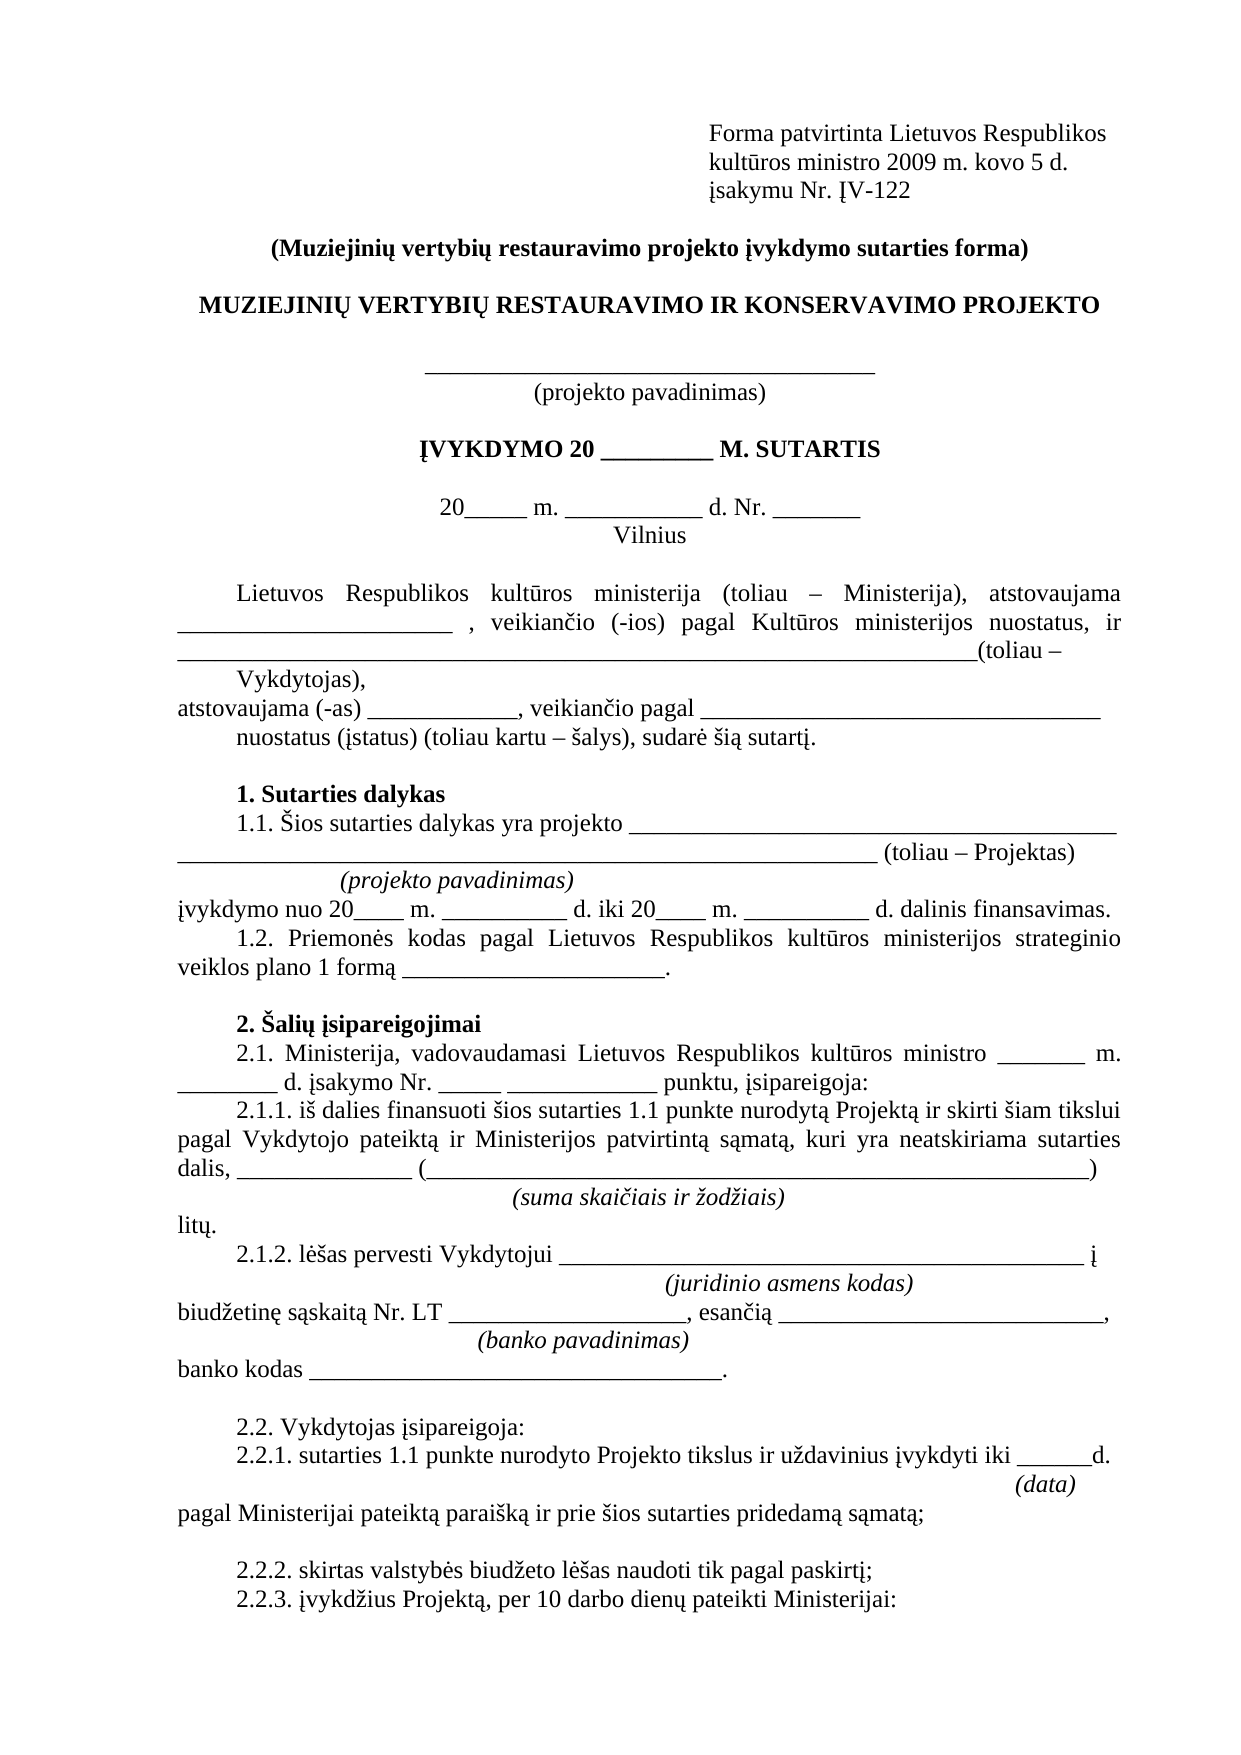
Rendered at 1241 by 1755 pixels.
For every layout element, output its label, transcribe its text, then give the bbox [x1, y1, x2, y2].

text įsakymu Nr. ĮV-122 [177, 176, 1122, 204]
text (banko pavadinimas) [177, 1326, 1122, 1354]
text litų. [177, 1211, 1122, 1239]
text (Muziejinių vertybių restauravimo projekto įvykdymo sutarties forma) [177, 233, 1122, 262]
text 2.2.3. įvykdžius Projektą, per 10 darbo dienų pateikti Ministerijai: [177, 1584, 1122, 1613]
text Vykdytojas), [177, 664, 1122, 693]
text biudžetinę sąskaitą Nr. LT ___________________, esančią __________________________, [177, 1297, 1122, 1326]
text (projekto pavadinimas) [177, 866, 1122, 894]
text kultūros ministro 2009 m. kovo 5 d. [177, 147, 1122, 176]
text 2.2. Vykdytojas įsipareigoja: [177, 1412, 1122, 1441]
text (suma skaičiais ir žodžiais) [177, 1182, 1122, 1211]
text 2.1.1. iš dalies finansuoti šios sutarties 1.1 punkte nurodytą Projektą ir skirti šiam tikslui pagal Vykdytojo pateiktą ir Ministerijos patvirtintą sąmatą, kuri yra neatskiriama sutarties dalis, ______________ (_____________________________________________________) [177, 1096, 1122, 1182]
text 2.2.1. sutarties 1.1 punkte nurodyto Projekto tikslus ir uždavinius įvykdyti iki ______d. [177, 1441, 1122, 1469]
text ĮVYKDYMO 20 _________ M. SUTARTIS [177, 434, 1122, 463]
text pagal Ministerijai pateiktą paraišką ir prie šios sutarties pridedamą sąmatą; [177, 1498, 1122, 1527]
text atstovaujama (-as) ____________, veikiančio pagal ________________________________ [177, 693, 1122, 722]
text Forma patvirtinta Lietuvos Respublikos [709, 118, 1122, 147]
text 2. Šalių įsipareigojimai [177, 1009, 1122, 1038]
text ____________________________________ [177, 348, 1122, 377]
text Vilnius [177, 521, 1122, 549]
text 1. Sutarties dalykas [177, 779, 1122, 808]
text (juridinio asmens kodas) [177, 1268, 1122, 1297]
text 2.1.2. lėšas pervesti Vykdytojui __________________________________________ į [177, 1239, 1122, 1268]
text įvykdymo nuo 20____ m. __________ d. iki 20____ m. __________ d. dalinis finansavimas. [177, 894, 1122, 923]
text 2.2.2. skirtas valstybės biudžeto lėšas naudoti tik pagal paskirtį; [177, 1556, 1122, 1584]
text (data) [177, 1469, 1122, 1498]
text 1.2. Priemonės kodas pagal Lietuvos Respublikos kultūros ministerijos strateginio veiklos plano 1 formą _____________________. [177, 923, 1122, 981]
text ________________________________________________________ (toliau – Projektas) [177, 837, 1122, 866]
text Lietuvos Respublikos kultūros ministerija (toliau – Ministerija), atstovaujama ______________________ , veikiančio (-ios) pagal Kultūros ministerijos nuostatus, ir ________________________________________________________________(toliau – [177, 578, 1122, 664]
text MUZIEJINIŲ VERTYBIŲ RESTAURAVIMO IR KONSERVAVIMO PROJEKTO [177, 291, 1122, 319]
text 20_____ m. ___________ d. Nr. _______ [177, 492, 1122, 521]
text nuostatus (įstatus) (toliau kartu – šalys), sudarė šią sutartį. [177, 722, 1122, 751]
text (projekto pavadinimas) [177, 377, 1122, 406]
text banko kodas _________________________________. [177, 1354, 1122, 1383]
text 1.1. Šios sutarties dalykas yra projekto _______________________________________ [177, 808, 1122, 837]
text 2.1. Ministerija, vadovaudamasi Lietuvos Respublikos kultūros ministro _______ m. ________ d. įsakymo Nr. _____ ____________ punktu, įsipareigoja: [177, 1038, 1122, 1096]
